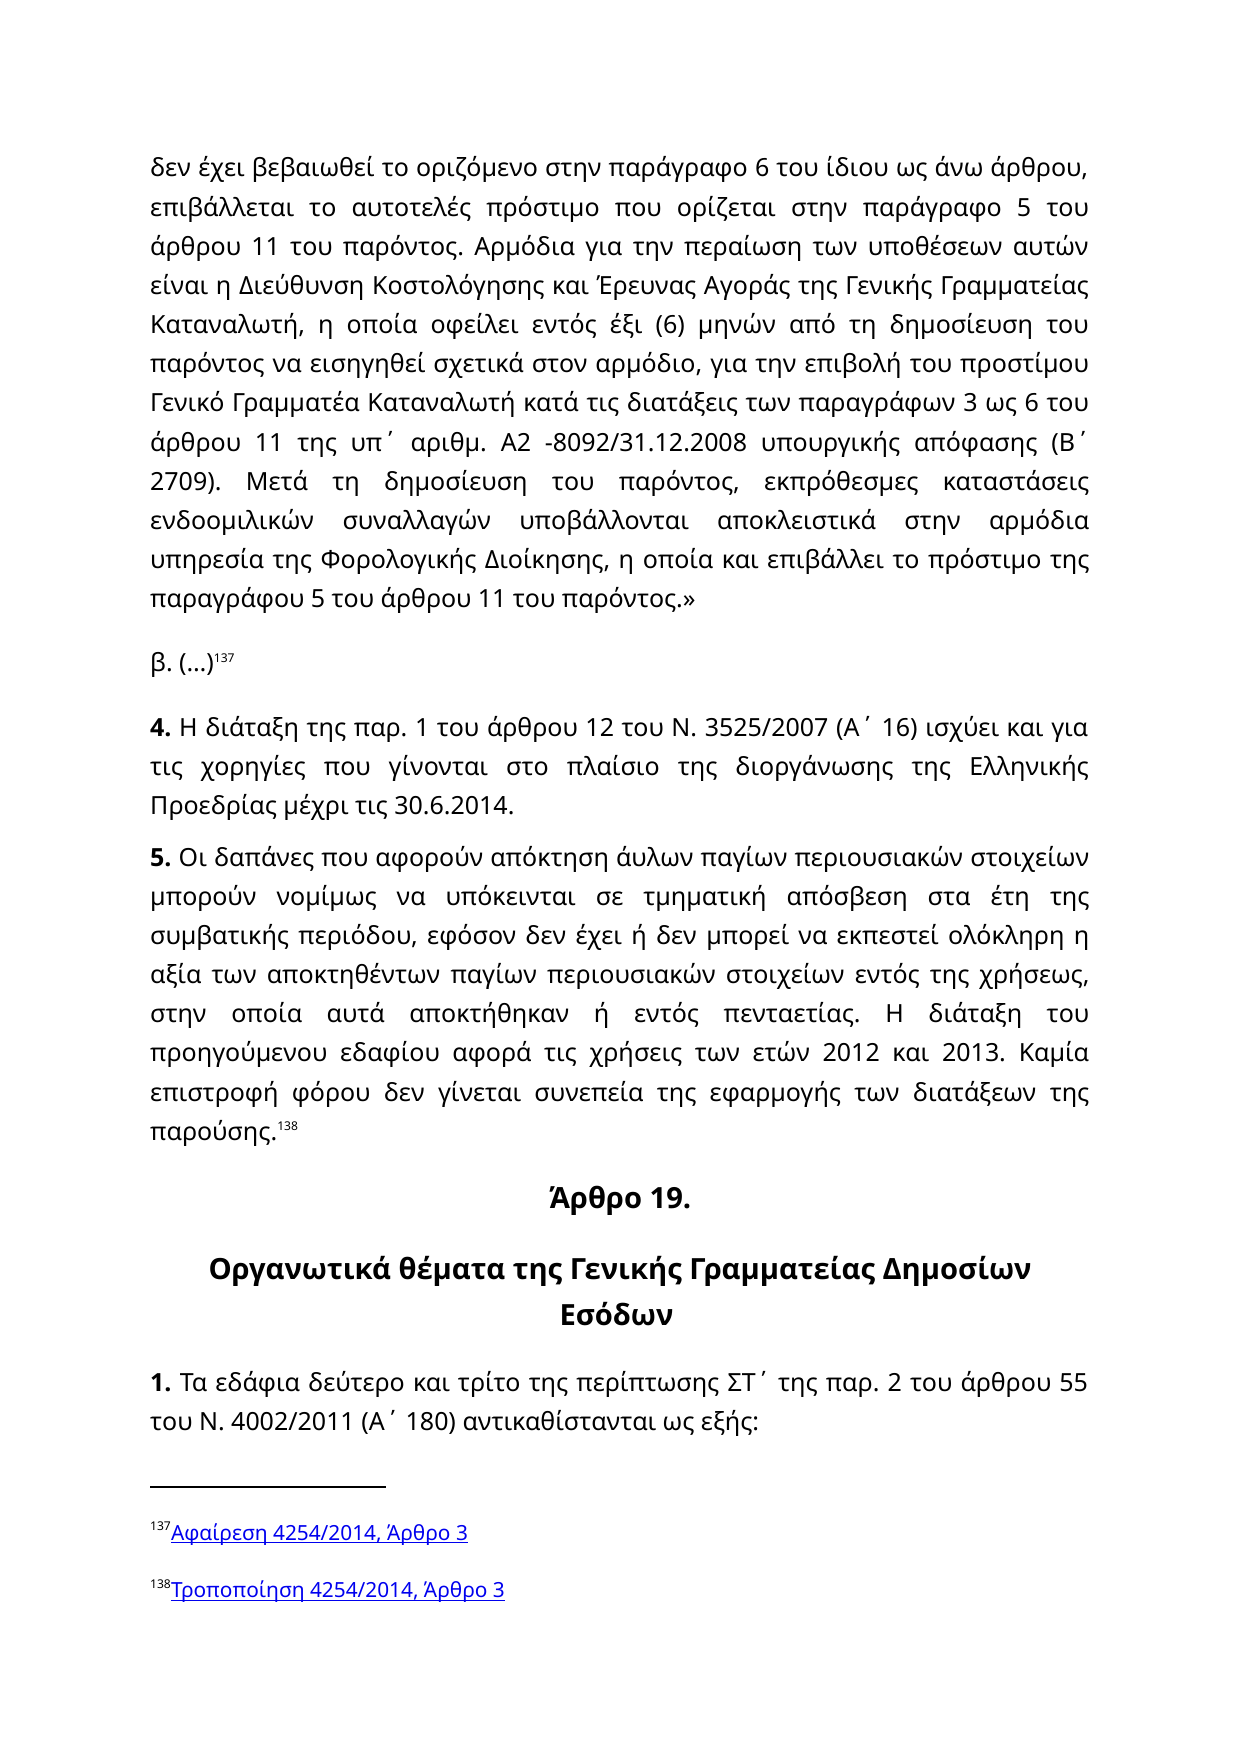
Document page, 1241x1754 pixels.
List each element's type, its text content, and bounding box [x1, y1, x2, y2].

subtitle Οργανωτικά θέματα της Γενικής Γραμματείας Δημοσίων Εσόδων [150, 1248, 1090, 1333]
text δεν έχει βεβαιωθεί το οριζόμενο στην παράγραφο 6 του ίδιου ως άνω άρθρου, επιβάλλεται το αυτοτελές πρόστιμο που ορίζεται στην παράγραφο 5 του άρθρου 11 του παρόντος. Αρμόδια για την περαίωση των υποθέσεων αυτών είναι η Διεύθυνση Κοστολόγησης και Έρευνας Αγοράς της Γενικής Γραμματείας Καταναλωτή, η οποία οφείλει εντός έξι (6) μηνών από τη δημοσίευση του παρόντος να εισηγηθεί σχετικά στον αρμόδιο, για την επιβολή του προστίμου Γενικό Γραμματέα Καταναλωτή κατά τις διατάξεις των παραγράφων 3 ως 6 του άρθρου 11 της υπ΄ αριθμ. Α2 -8092/31.12.2008 υπουργικής απόφασης (Β΄ 2709). Μετά τη δημοσίευση του παρόντος, εκπρόθεσμες καταστάσεις ενδοομιλικών συναλλαγών υποβάλλονται αποκλειστικά στην αρμόδια υπηρεσία της Φορολογικής Διοίκησης, η οποία και επιβάλλει το πρόστιμο της παραγράφου 5 του άρθρου 11 του παρόντος.» [150, 150, 1090, 615]
text 4. H διάταξη της παρ. 1 του άρθρου 12 του Ν. 3525/2007 (Α΄ 16) ισχύει και για τις χορηγίες που γίνονται στο πλαίσιο της διοργάνωσης της Ελληνικής Προεδρίας μέχρι τις 30.6.2014. [150, 709, 1090, 822]
text β. (…) [150, 645, 1090, 679]
text Αφαίρεση 4254/2014, Άρθρο 3 [150, 1518, 1090, 1546]
text 5. Οι δαπάνες που αφορούν απόκτηση άυλων παγίων περιουσιακών στοιχείων μπορούν νομίμως να υπόκεινται σε τμηματική απόσβεση στα έτη της συμβατικής περιόδου, εφόσον δεν έχει ή δεν μπορεί να εκπεστεί ολόκληρη η αξία των αποκτηθέντων παγίων περιουσιακών στοιχείων εντός της χρήσεως, στην οποία αυτά αποκτήθηκαν ή εντός πενταετίας. Η διάταξη του προηγούμενου εδαφίου αφορά τις χρήσεις των ετών 2012 και 2013. Καμία επιστροφή φόρου δεν γίνεται συνεπεία της εφαρμογής των διατάξεων της παρούσης. [150, 839, 1090, 1147]
text Τροποποίηση 4254/2014, Άρθρο 3 [150, 1576, 1090, 1604]
subtitle Άρθρο 19. [150, 1177, 1090, 1217]
text 1. Τα εδάφια δεύτερο και τρίτο της περίπτωσης ΣΤ΄ της παρ. 2 του άρθρου 55 του Ν. 4002/2011 (Α΄ 180) αντικαθίστανται ως εξής: [150, 1364, 1090, 1438]
